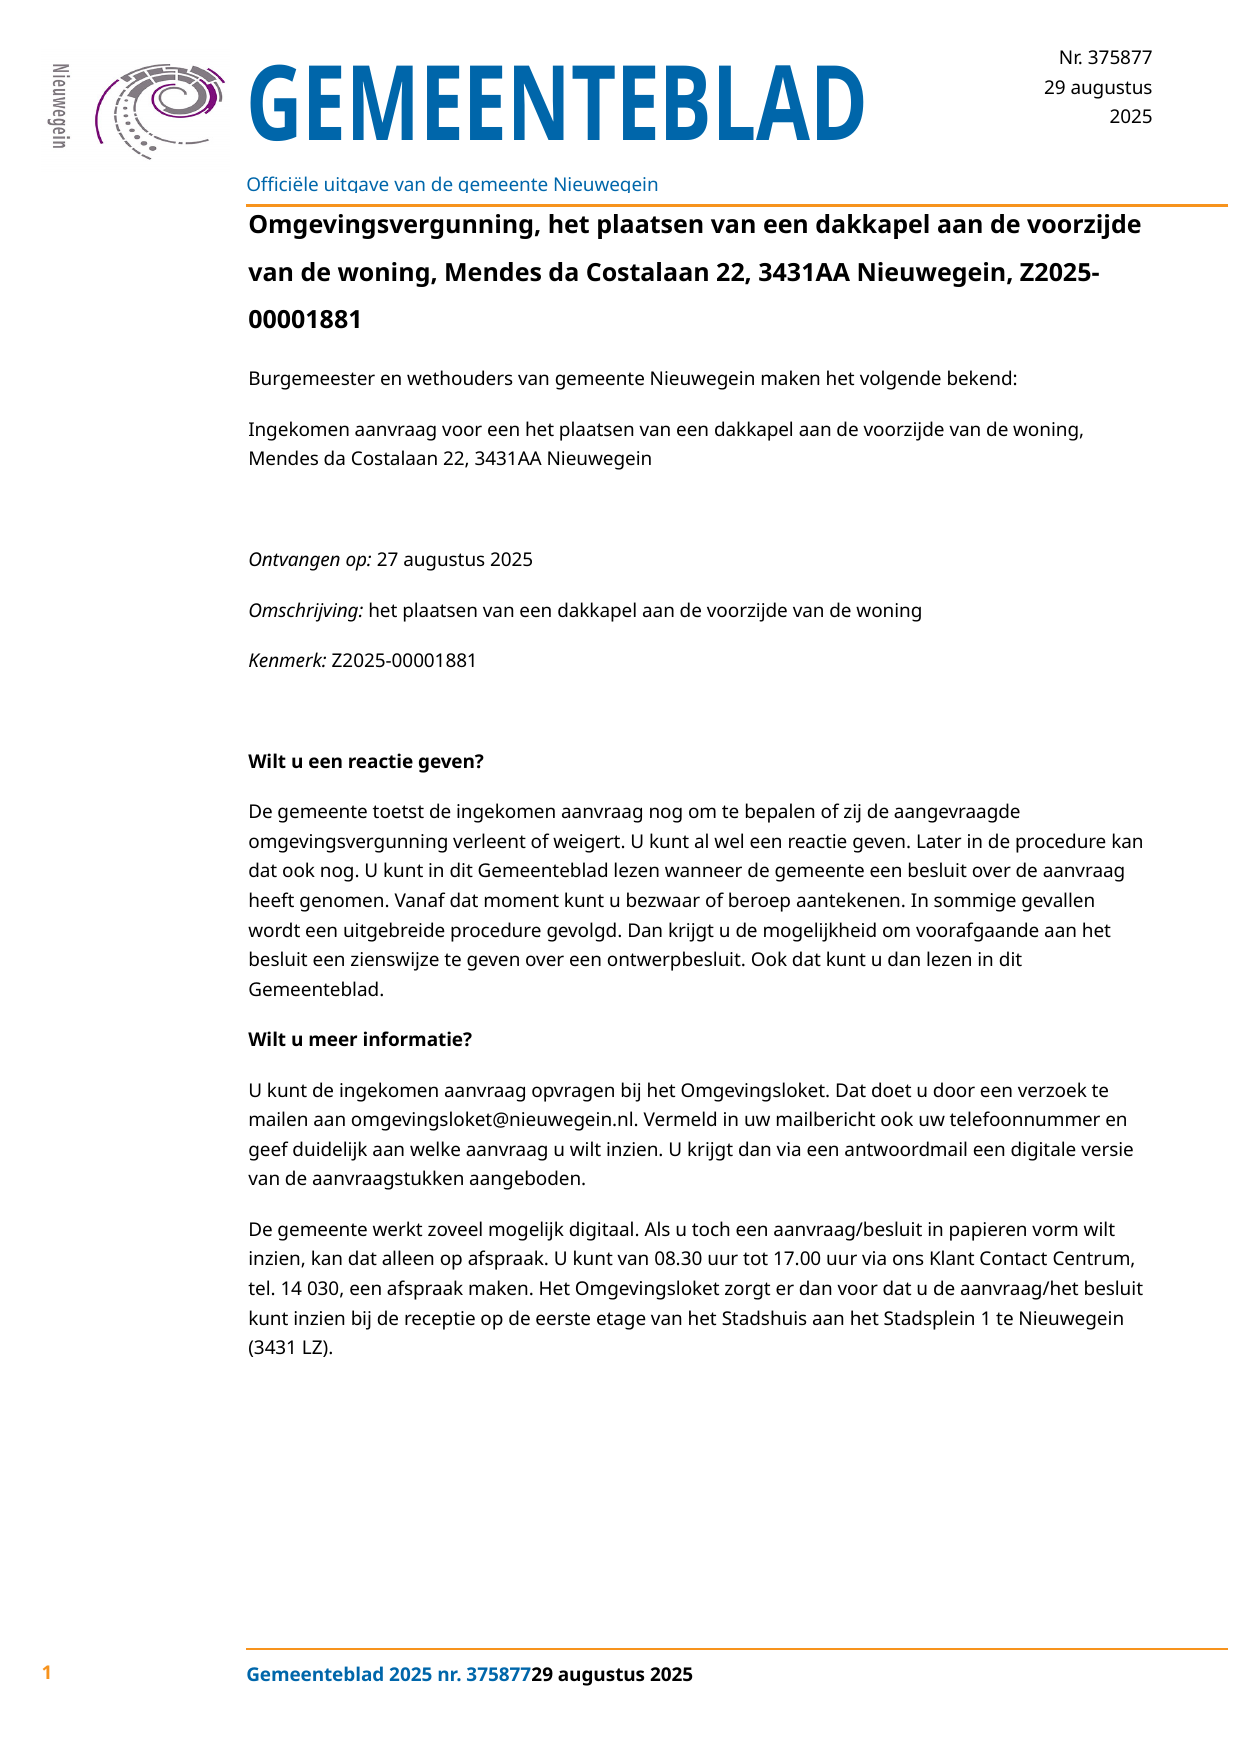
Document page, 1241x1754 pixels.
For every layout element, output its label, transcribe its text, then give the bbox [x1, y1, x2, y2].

picture [41, 47, 231, 172]
text Omschrijving: het plaatsen van een dakkapel aan de voorzijde van de woning [248, 597, 1152, 622]
text De gemeente toetst de ingekomen aanvraag nog om te bepalen of zij de aangevraagde omgevingsvergunning verleent of weigert. U kunt al wel een reactie geven. Later in de procedure kan dat ook nog. U kunt in dit Gemeenteblad lezen wanneer de gemeente een besluit over de aanvraag heeft genomen. Vanaf dat moment kunt u bezwaar of beroep aantekenen. In sommige gevallen wordt een uitgebreide procedure gevolgd. Dan krijgt u de mogelijkheid om voorafgaande aan het besluit een zienswijze te geven over een ontwerpbesluit. Ook dat kunt u dan lezen in dit Gemeenteblad. [248, 798, 1152, 1002]
text Ingekomen aanvraag voor een het plaatsen van een dakkapel aan de voorzijde van de woning, Mendes da Costalaan 22, 3431AA Nieuwegein [248, 416, 1152, 471]
text Wilt u meer informatie? [248, 1026, 1152, 1052]
text De gemeente werkt zoveel mogelijk digitaal. Als u toch een aanvraag/besluit in papieren vorm wilt inzien, kan dat alleen op afspraak. U kunt van 08.30 uur tot 17.00 uur via ons Klant Contact Centrum, tel. 14 030, een afspraak maken. Het Omgevingsloket zorgt er dan voor dat u de aanvraag/het besluit kunt inzien bij de receptie op de eerste etage van het Stadshuis aan het Stadsplein 1 te Nieuwegein (3431 LZ). [248, 1216, 1152, 1360]
text Kenmerk: Z2025-00001881 [248, 647, 1152, 673]
text Omgevingsvergunning, het plaatsen van een dakkapel aan de voorzijde van de woning, Mendes da Costalaan 22, 3431AA Nieuwegein, Z2025-00001881 [248, 207, 1152, 336]
text Wilt u een reactie geven? [248, 748, 1152, 774]
text Burgemeester en wethouders van gemeente Nieuwegein maken het volgende bekend: [248, 366, 1152, 391]
text Ontvangen op: 27 augustus 2025 [248, 546, 1152, 572]
text U kunt de ingekomen aanvraag opvragen bij het Omgevingsloket. Dat doet u door een verzoek te mailen aan omgevingsloket@nieuwegein.nl. Vermeld in uw mailbericht ook uw telefoonnummer en geef duidelijk aan welke aanvraag u wilt inzien. U krijgt dan via een antwoordmail een digitale versie van de aanvraagstukken aangeboden. [248, 1077, 1152, 1191]
